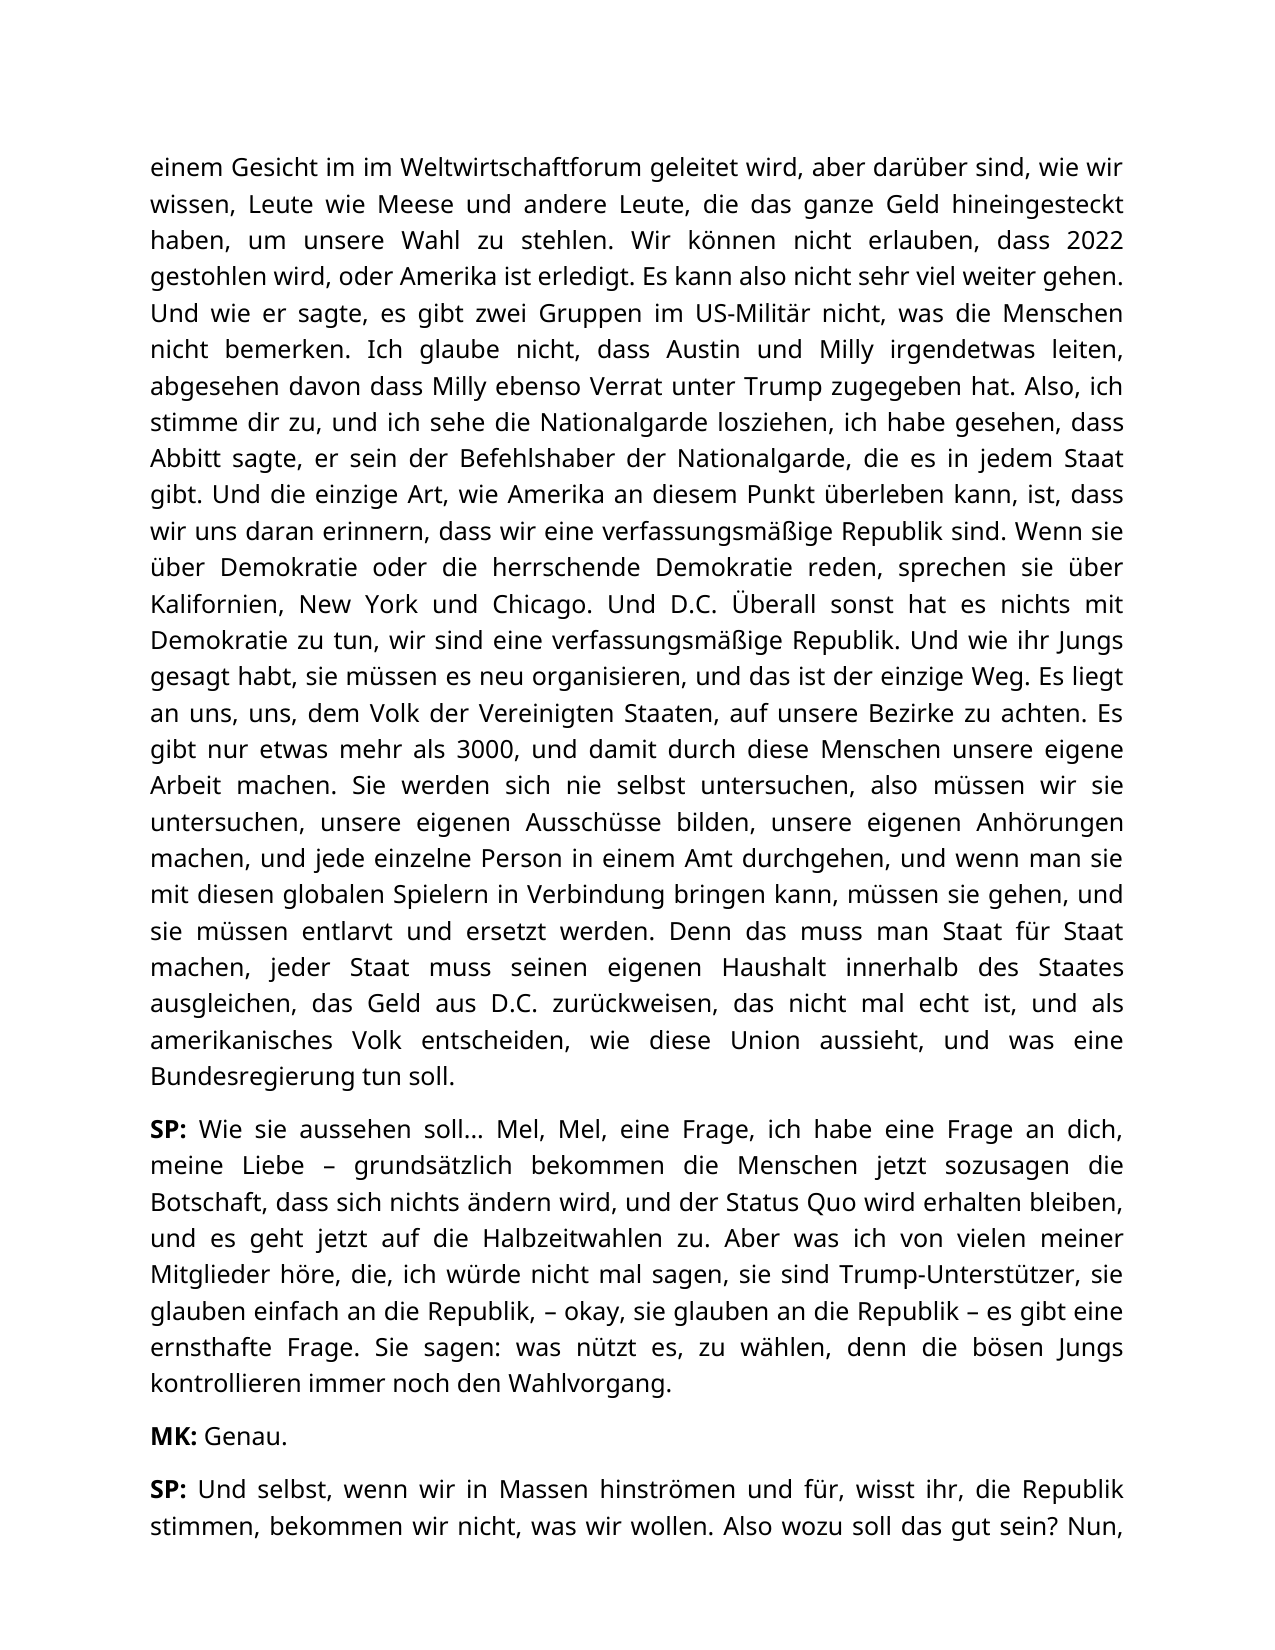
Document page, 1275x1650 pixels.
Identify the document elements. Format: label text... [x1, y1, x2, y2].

text SP: Und selbst, wenn wir in Massen hinströmen und für, wisst ihr, die Republik stimmen, bekommen wir nicht, was wir wollen. Also wozu soll das gut sein? Nun, [150, 1472, 1125, 1542]
text MK: Genau. [150, 1419, 1125, 1453]
text einem Gesicht im im Weltwirtschaftforum geleitet wird, aber darüber sind, wie wir wissen, Leute wie Meese und andere Leute, die das ganze Geld hineingesteckt haben, um unsere Wahl zu stehlen. Wir können nicht erlauben, dass 2022 gestohlen wird, oder Amerika ist erledigt. Es kann also nicht sehr viel weiter gehen. Und wie er sagte, es gibt zwei Gruppen im US-Militär nicht, was die Menschen nicht bemerken. Ich glaube nicht, dass Austin und Milly irgendetwas leiten, abgesehen davon dass Milly ebenso Verrat unter Trump zugegeben hat. Also, ich stimme dir zu, und ich sehe die Nationalgarde losziehen, ich habe gesehen, dass Abbitt sagte, er sein der Befehlshaber der Nationalgarde, die es in jedem Staat gibt. Und die einzige Art, wie Amerika an diesem Punkt überleben kann, ist, dass wir uns daran erinnern, dass wir eine verfassungsmäßige Republik sind. Wenn sie über Demokratie oder die herrschende Demokratie reden, sprechen sie über Kalifornien, New York und Chicago. Und D.C. Überall sonst hat es nichts mit Demokratie zu tun, wir sind eine verfassungsmäßige Republik. Und wie ihr Jungs gesagt habt, sie müssen es neu organisieren, und das ist der einzige Weg. Es liegt an uns, uns, dem Volk der Vereinigten Staaten, auf unsere Bezirke zu achten. Es gibt nur etwas mehr als 3000, und damit durch diese Menschen unsere eigene Arbeit machen. Sie werden sich nie selbst untersuchen, also müssen wir sie untersuchen, unsere eigenen Ausschüsse bilden, unsere eigenen Anhörungen machen, und jede einzelne Person in einem Amt durchgehen, und wenn man sie mit diesen globalen Spielern in Verbindung bringen kann, müssen sie gehen, und sie müssen entlarvt und ersetzt werden. Denn das muss man Staat für Staat machen, jeder Staat muss seinen eigenen Haushalt innerhalb des Staates ausgleichen, das Geld aus D.C. zurückweisen, das nicht mal echt ist, und als amerikanisches Volk entscheiden, wie diese Union aussieht, und was eine Bundesregierung tun soll. [150, 150, 1125, 1093]
text SP: Wie sie aussehen soll... Mel, Mel, eine Frage, ich habe eine Frage an dich, meine Liebe – grundsätzlich bekommen die Menschen jetzt sozusagen die Botschaft, dass sich nichts ändern wird, und der Status Quo wird erhalten bleiben, und es geht jetzt auf die Halbzeitwahlen zu. Aber was ich von vielen meiner Mitglieder höre, die, ich würde nicht mal sagen, sie sind Trump-Unterstützer, sie glauben einfach an die Republik, – okay, sie glauben an die Republik – es gibt eine ernsthafte Frage. Sie sagen: was nützt es, zu wählen, denn die bösen Jungs kontrollieren immer noch den Wahlvorgang. [150, 1112, 1125, 1400]
